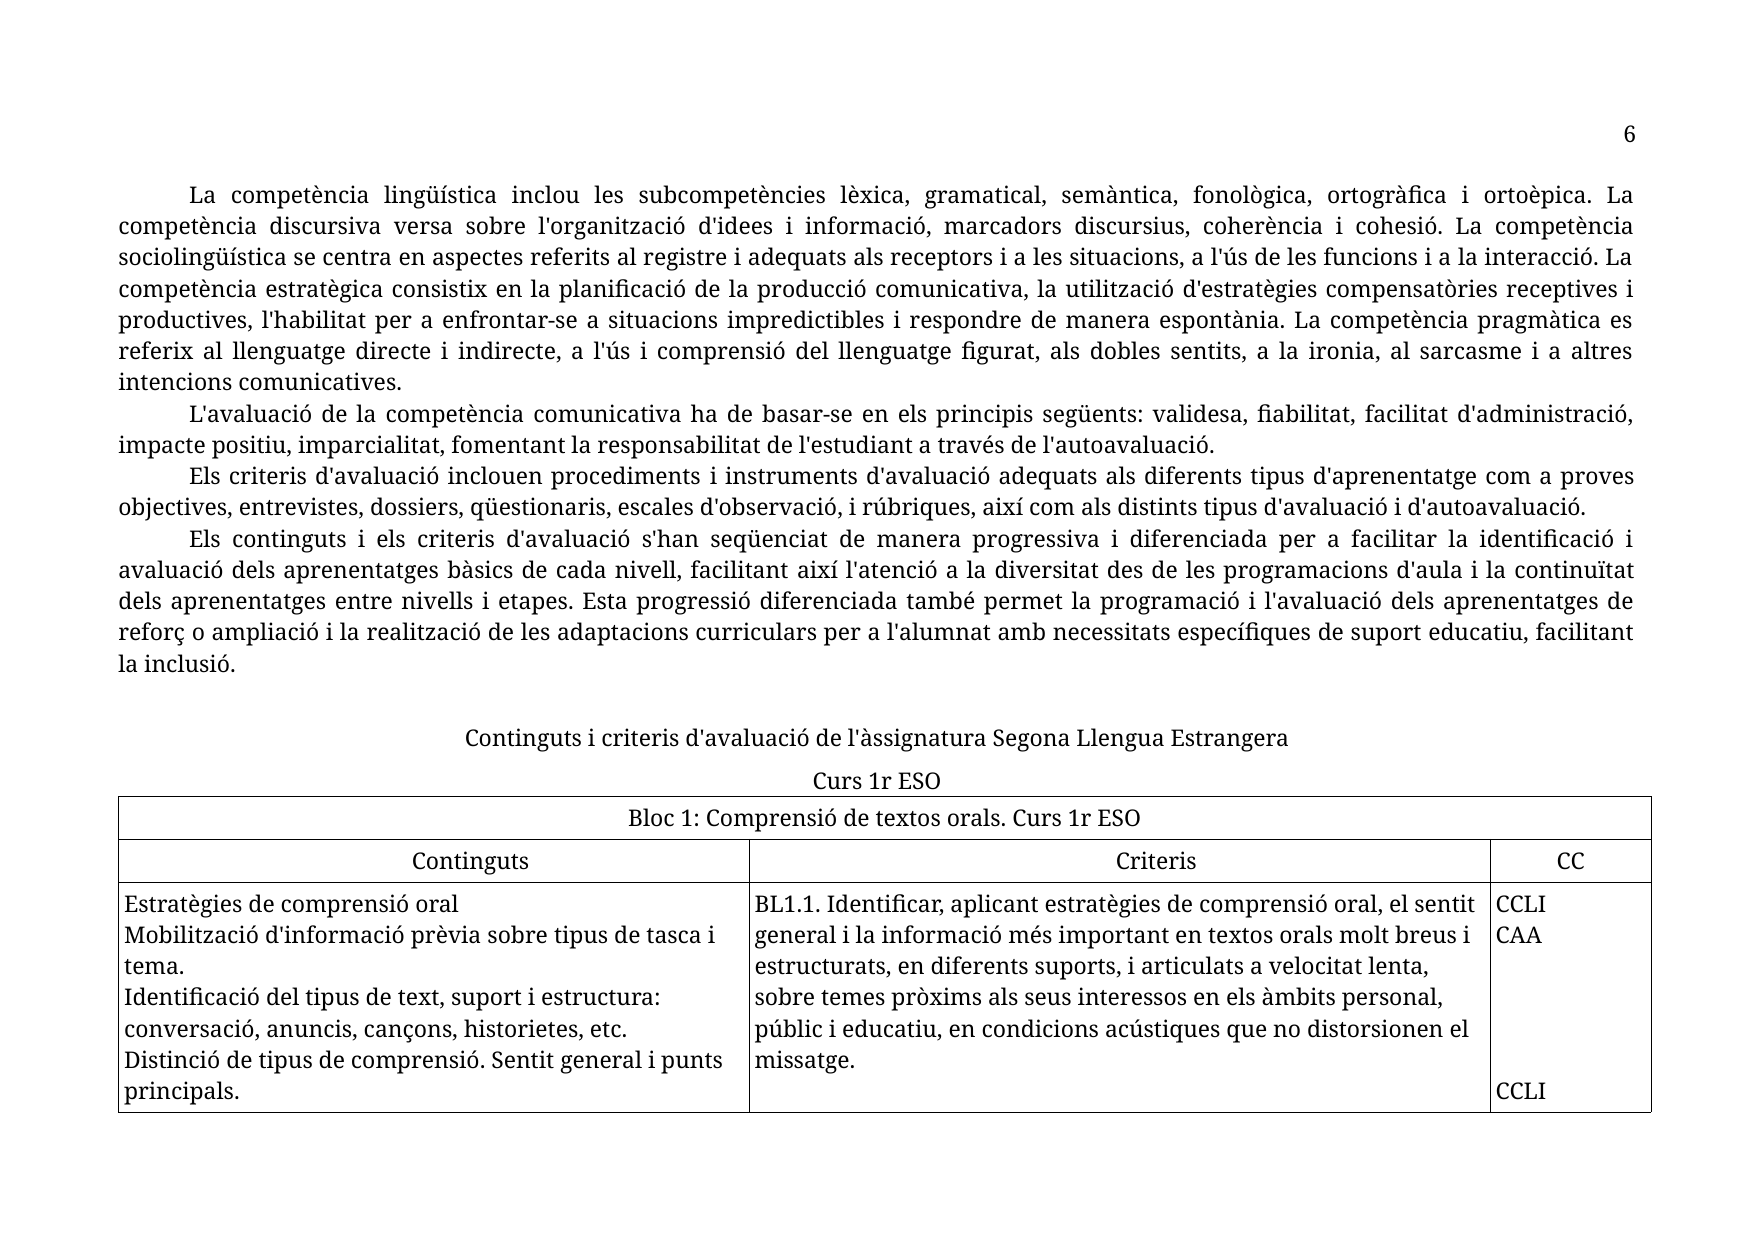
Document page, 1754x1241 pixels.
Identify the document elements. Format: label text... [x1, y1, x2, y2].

text La competència lingüística inclou les subcompetències lèxica, gramatical, semàntica, fonològica, ortogràfica i ortoèpica. La competència discursiva versa sobre l'organització d'idees i informació, marcadors discursius, coherència i cohesió. La competència sociolingüística se centra en aspectes referits al registre i adequats als receptors i a les situacions, a l'ús de les funcions i a la interacció. La competència estratègica consistix en la planificació de la producció comunicativa, la utilització d'estratègies compensatòries receptives i productives, l'habilitat per a enfrontar-se a situacions impredictibles i respondre de manera espontània. La competència pragmàtica es referix al llenguatge directe i indirecte, a l'ús i comprensió del llenguatge figurat, als dobles sentits, a la ironia, al sarcasme i a altres intencions comunicatives. [118, 179, 1636, 398]
text Els continguts i els criteris d'avaluació s'han seqüenciat de manera progressiva i diferenciada per a facilitar la identificació i avaluació dels aprenentatges bàsics de cada nivell, facilitant així l'atenció a la diversitat des de les programacions d'aula i la continuïtat dels aprenentatges entre nivells i etapes. Esta progressió diferenciada també permet la programació i l'avaluació dels aprenentatges de reforç o ampliació i la realització de les adaptacions curriculars per a l'alumnat amb necessitats específiques de suport educatiu, facilitant la inclusió. [118, 523, 1636, 679]
table_cell BL1.1. Identificar, aplicant estratègies de comprensió oral, el sentit general i la informació més important en textos orals molt breus i estructurats, en diferents suports, i articulats a velocitat lenta, sobre temes pròxims als seus interessos en els àmbits personal, públic i educatiu, en condicions acústiques que no distorsionen el missatge. [750, 883, 1490, 1112]
text Els criteris d'avaluació inclouen procediments i instruments d'avaluació adequats als diferents tipus d'aprenentatge com a proves objectives, entrevistes, dossiers, qüestionaris, escales d'observació, i rúbriques, així com als distints tipus d'avaluació i d'autoavaluació. [118, 460, 1636, 523]
subtitle Curs 1r ESO [118, 765, 1636, 796]
table_cell Criteris [750, 840, 1490, 882]
table_header Bloc 1: Comprensió de textos orals. Curs 1r ESO [119, 797, 1651, 839]
subtitle Continguts i criteris d'avaluació de l'àssignatura Segona Llengua Estrangera [118, 722, 1636, 753]
table_cell CC [1491, 840, 1651, 882]
table_cell Estratègies de comprensió oral Mobilització d'informació prèvia sobre tipus de tasca i tema. Identificació del tipus de text, suport i estructura: conversació, anuncis, cançons, historietes, etc. Distinció de tipus de comprensió. Sentit general i punts principals. [119, 883, 749, 1112]
table_cell CCLI CAA CCLI [1491, 883, 1651, 1112]
text L'avaluació de la competència comunicativa ha de basar-se en els principis següents: validesa, fiabilitat, facilitat d'administració, impacte positiu, imparcialitat, fomentant la responsabilitat de l'estudiant a través de l'autoavaluació. [118, 398, 1636, 460]
table_cell Continguts [119, 840, 749, 882]
